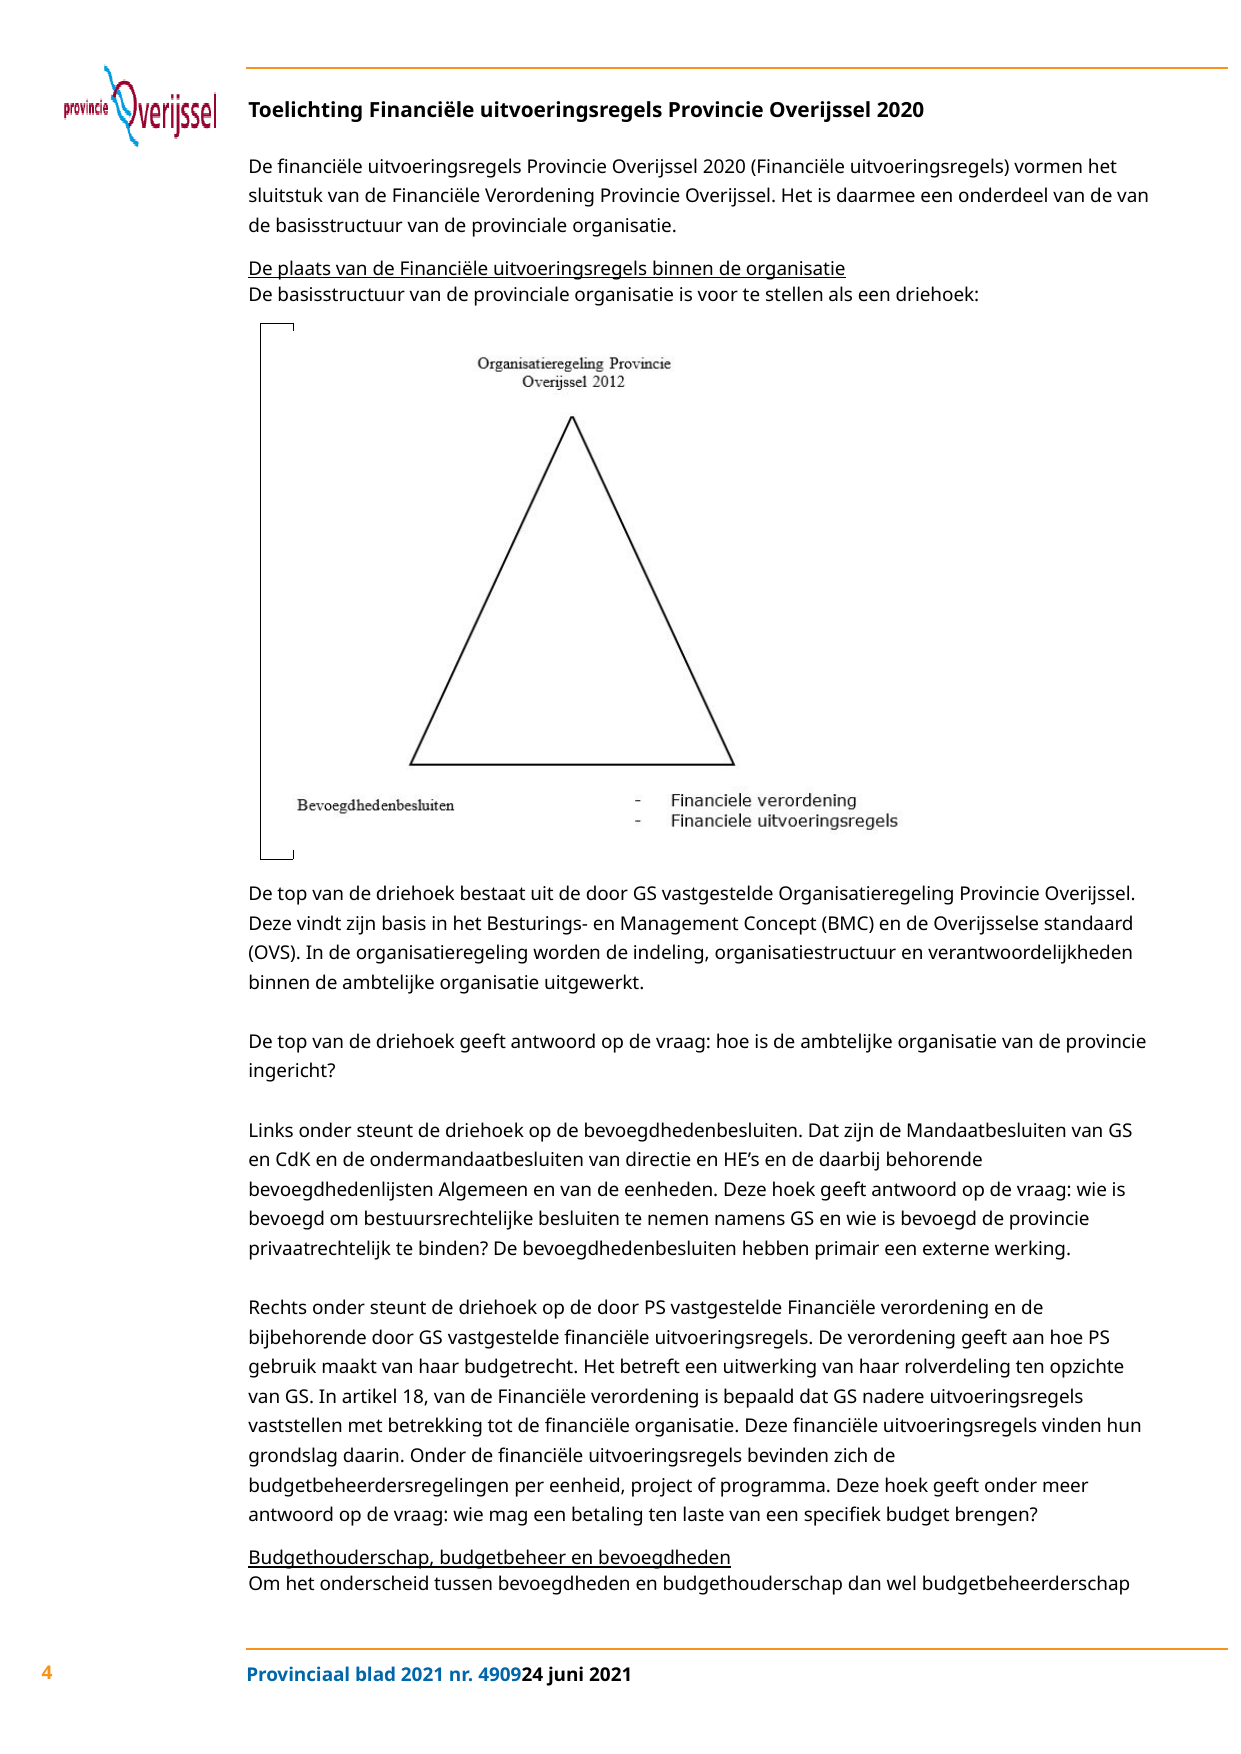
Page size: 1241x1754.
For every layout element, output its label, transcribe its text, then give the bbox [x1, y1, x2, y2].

text De plaats van de Financiële uitvoeringsregels binnen de organisatie [248, 255, 1152, 281]
text De top van de driehoek bestaat uit de door GS vastgestelde Organisatieregeling Provincie Overijssel. Deze vindt zijn basis in het Besturings- en Management Concept (BMC) en de Overijsselse standaard (OVS). In de organisatieregeling worden de indeling, organisatiestructuur en verantwoordelijkheden binnen de ambtelijke organisatie uitgewerkt. [248, 880, 1152, 995]
text Toelichting Financiële uitvoeringsregels Provincie Overijssel 2020 [248, 95, 1152, 123]
text De basisstructuur van de provinciale organisatie is voor te stellen als een driehoek: [248, 281, 1152, 307]
text De top van de driehoek geeft antwoord op de vraag: hoe is de ambtelijke organisatie van de provincie ingericht? [248, 1028, 1152, 1083]
text Om het onderscheid tussen bevoegdheden en budgethouderschap dan wel budgetbeheerderschap [248, 1570, 1152, 1596]
picture [41, 47, 231, 172]
text Links onder steunt de driehoek op de bevoegdhedenbesluiten. Dat zijn de Mandaatbesluiten van GS en CdK en de ondermandaatbesluiten van directie en HE’s en de daarbij behorende bevoegdhedenlijsten Algemeen en van de eenheden. Deze hoek geeft antwoord op de vraag: wie is bevoegd om bestuursrechtelijke besluiten te nemen namens GS en wie is bevoegd de provincie privaatrechtelijk te binden? De bevoegdhedenbesluiten hebben primair een externe werking. [248, 1117, 1152, 1261]
text Rechts onder steunt de driehoek op de door PS vastgestelde Financiële verordening en de bijbehorende door GS vastgestelde financiële uitvoeringsregels. De verordening geeft aan hoe PS gebruik maakt van haar budgetrecht. Het betreft een uitwerking van haar rolverdeling ten opzichte van GS. In artikel 18, van de Financiële verordening is bepaald dat GS nadere uitvoeringsregels vaststellen met betrekking tot de financiële organisatie. Deze financiële uitvoeringsregels vinden hun grondslag daarin. Onder de financiële uitvoeringsregels bevinden zich de budgetbeheerdersregelingen per eenheid, project of programma. Deze hoek geeft onder meer antwoord op de vraag: wie mag een betaling ten laste van een specifiek budget brengen? [248, 1294, 1152, 1527]
text Budgethouderschap, budgetbeheer en bevoegdheden [248, 1544, 1152, 1570]
text De financiële uitvoeringsregels Provincie Overijssel 2020 (Financiële uitvoeringsregels) vormen het sluitstuk van de Financiële Verordening Provincie Overijssel. Het is daarmee een onderdeel van de van de basisstructuur van de provinciale organisatie. [248, 153, 1152, 238]
picture [268, 331, 919, 850]
